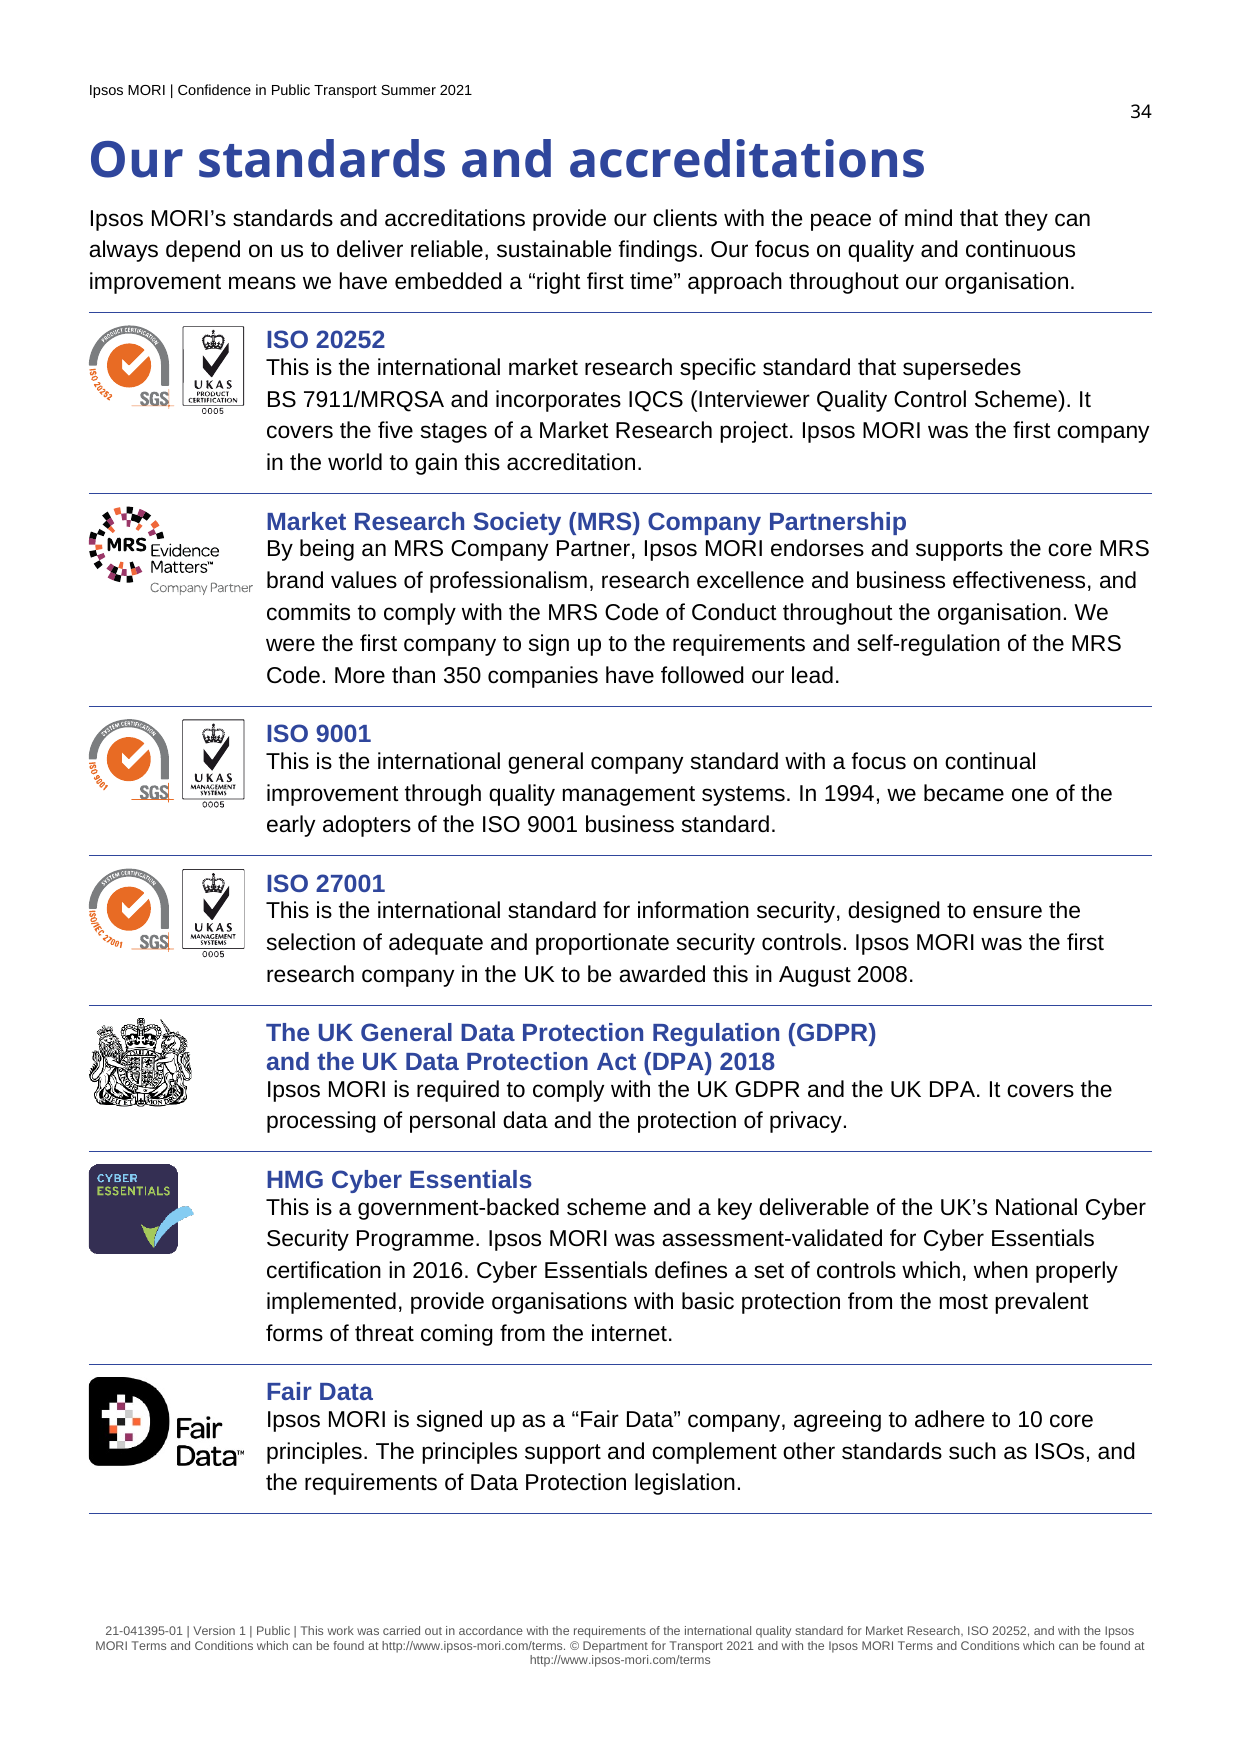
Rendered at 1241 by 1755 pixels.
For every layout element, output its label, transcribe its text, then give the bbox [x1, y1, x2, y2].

table_cell [89, 494, 266, 706]
table_cell Market Research Society (MRS) Company Partnership By being an MRS Company Partner, Ipsos MORI endorses and supports the core MRS brand values of professionalism, research excellence and business effectiveness, and commits to comply with the MRS Code of Conduct throughout the organisation. We were the first company to sign up to the requirements and self-regulation of the MRS Code. More than 350 companies have followed our lead. [266, 494, 1152, 706]
table_cell [89, 1006, 266, 1151]
table_cell [89, 1365, 266, 1513]
table_header ISO 20252 This is the international market research specific standard that supersedes BS 7911/MRQSA and incorporates IQCS (Interviewer Quality Control Scheme). It covers the five stages of a Market Research project. Ipsos MORI was the first company in the world to gain this accreditation. [266, 313, 1152, 493]
table_cell ISO 9001 This is the international general company standard with a focus on continual improvement through quality management systems. In 1994, we became one of the early adopters of the ISO 9001 business standard. [266, 707, 1152, 855]
table_header [89, 313, 266, 493]
list Ipsos MORI’s standards and accreditations provide our clients with the peace of mind that they can always depend on us to deliver reliable, sustainable findings. Our focus on quality and continuous improvement means we have embedded a “right first time” approach throughout our organisation. [89, 205, 1152, 294]
table_cell The UK General Data Protection Regulation (GDPR) and the UK Data Protection Act (DPA) 2018 Ipsos MORI is required to comply with the UK GDPR and the UK DPA. It covers the processing of personal data and the protection of privacy. [266, 1006, 1152, 1151]
table_cell [89, 856, 266, 1004]
subtitle Our standards and accreditations [89, 124, 1152, 192]
table_cell [89, 1152, 266, 1364]
table_cell Fair Data Ipsos MORI is signed up as a “Fair Data” company, agreeing to adhere to 10 core principles. The principles support and complement other standards such as ISOs, and the requirements of Data Protection legislation. [266, 1365, 1152, 1513]
table_cell ISO 27001 This is the international standard for information security, designed to ensure the selection of adequate and proportionate security controls. Ipsos MORI was the first research company in the UK to be awarded this in August 2008. [266, 856, 1152, 1004]
table_cell [89, 707, 266, 855]
table_cell HMG Cyber Essentials This is a government-backed scheme and a key deliverable of the UK’s National Cyber Security Programme. Ipsos MORI was assessment-validated for Cyber Essentials certification in 2016. Cyber Essentials defines a set of controls which, when properly implemented, provide organisations with basic protection from the most prevalent forms of threat coming from the internet. [266, 1152, 1152, 1364]
